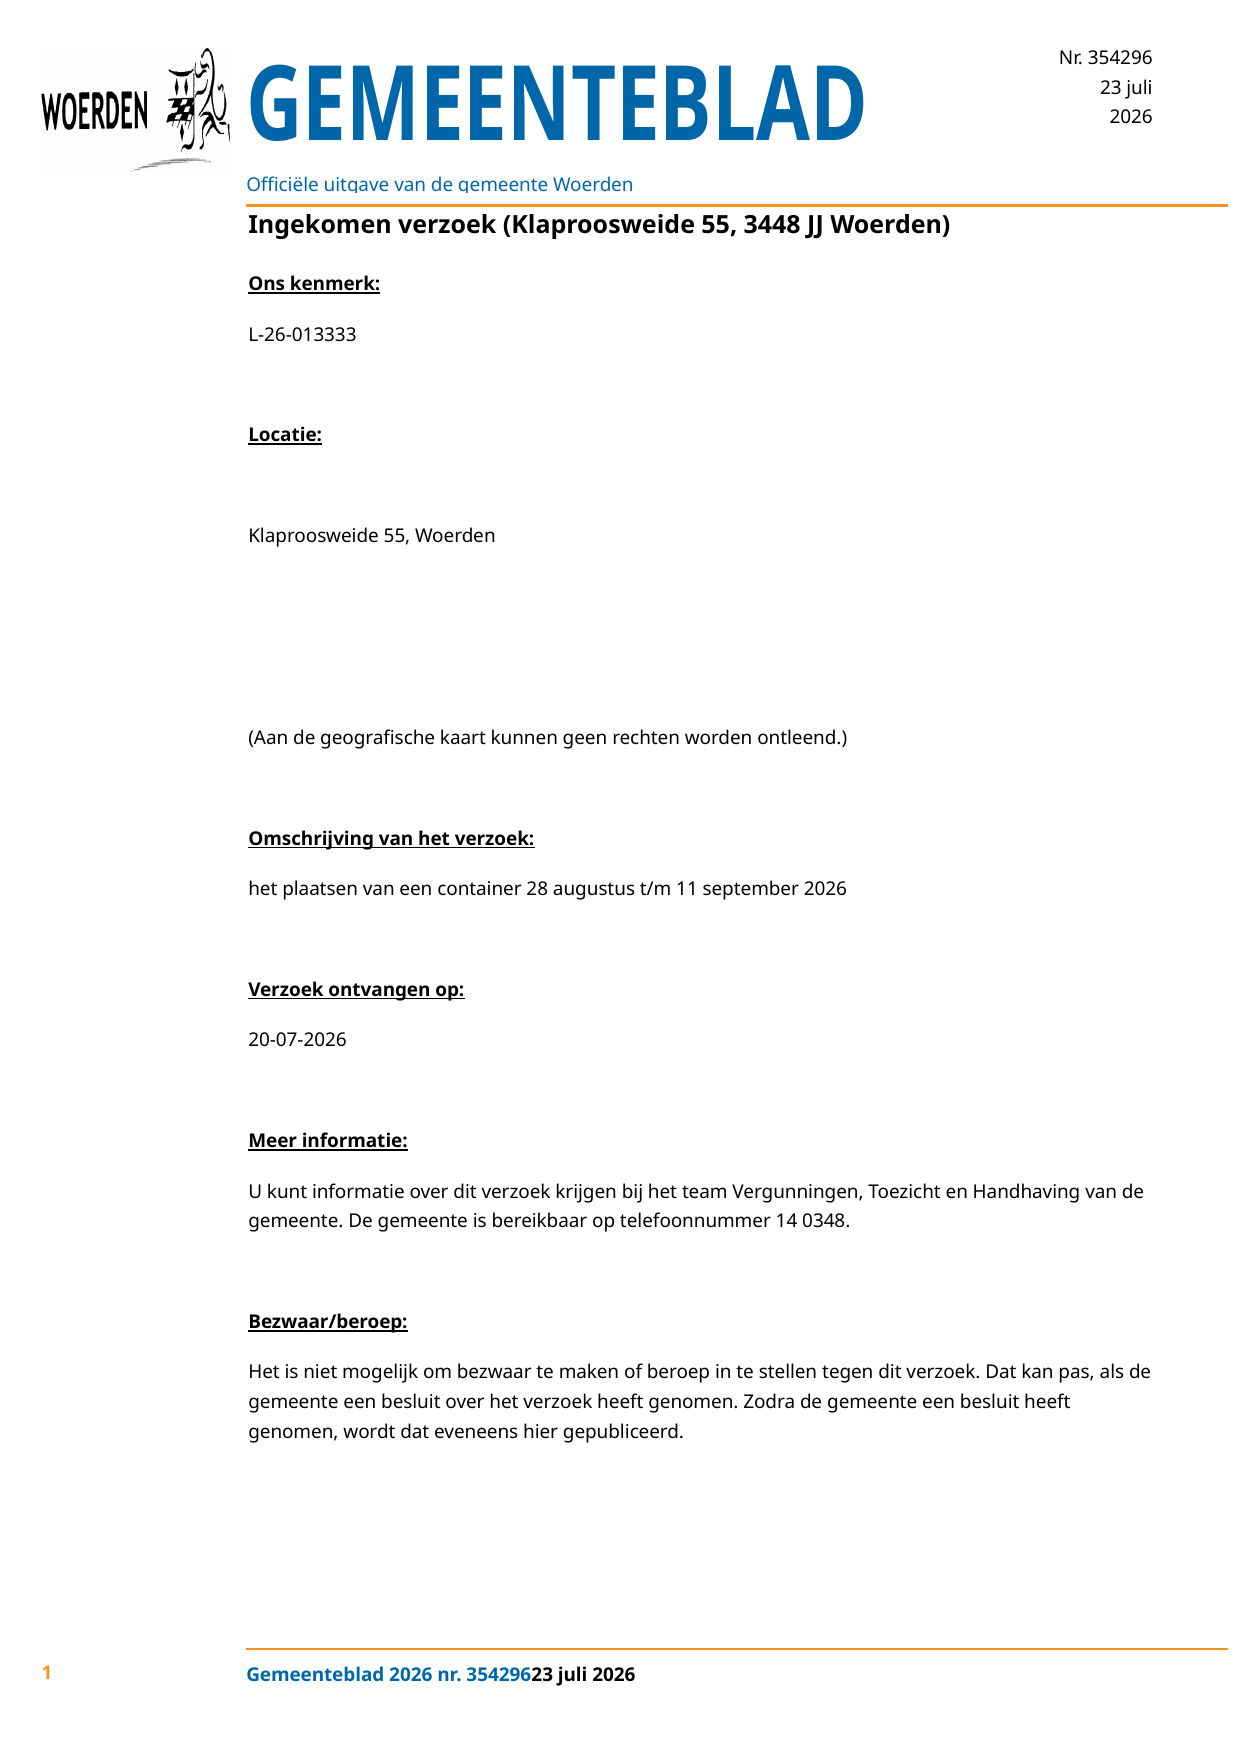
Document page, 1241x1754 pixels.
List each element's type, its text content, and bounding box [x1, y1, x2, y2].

text Ons kenmerk: [248, 270, 1152, 296]
text U kunt informatie over dit verzoek krijgen bij het team Vergunningen, Toezicht en Handhaving van de gemeente. De gemeente is bereikbaar op telefoonnummer 14 0348. [248, 1178, 1152, 1233]
text 20-07-2026 [248, 1027, 1152, 1052]
text Locatie: [248, 422, 1152, 447]
text L-26-013333 [248, 321, 1152, 346]
text het plaatsen van een container 28 augustus t/m 11 september 2026 [248, 875, 1152, 901]
text (Aan de geografische kaart kunnen geen rechten worden ontleend.) [248, 724, 1152, 750]
picture [41, 47, 231, 172]
text Verzoek ontvangen op: [248, 976, 1152, 1002]
text Meer informatie: [248, 1127, 1152, 1153]
text Het is niet mogelijk om bezwaar te maken of beroep in te stellen tegen dit verzoek. Dat kan pas, als de gemeente een besluit over het verzoek heeft genomen. Zodra de gemeente een besluit heeft genomen, wordt dat eveneens hier gepubliceerd. [248, 1359, 1152, 1443]
text Bezwaar/beroep: [248, 1308, 1152, 1334]
text Ingekomen verzoek (Klaproosweide 55, 3448 JJ Woerden) [248, 207, 1152, 241]
text Omschrijving van het verzoek: [248, 825, 1152, 851]
text Klaproosweide 55, Woerden [248, 522, 1152, 548]
